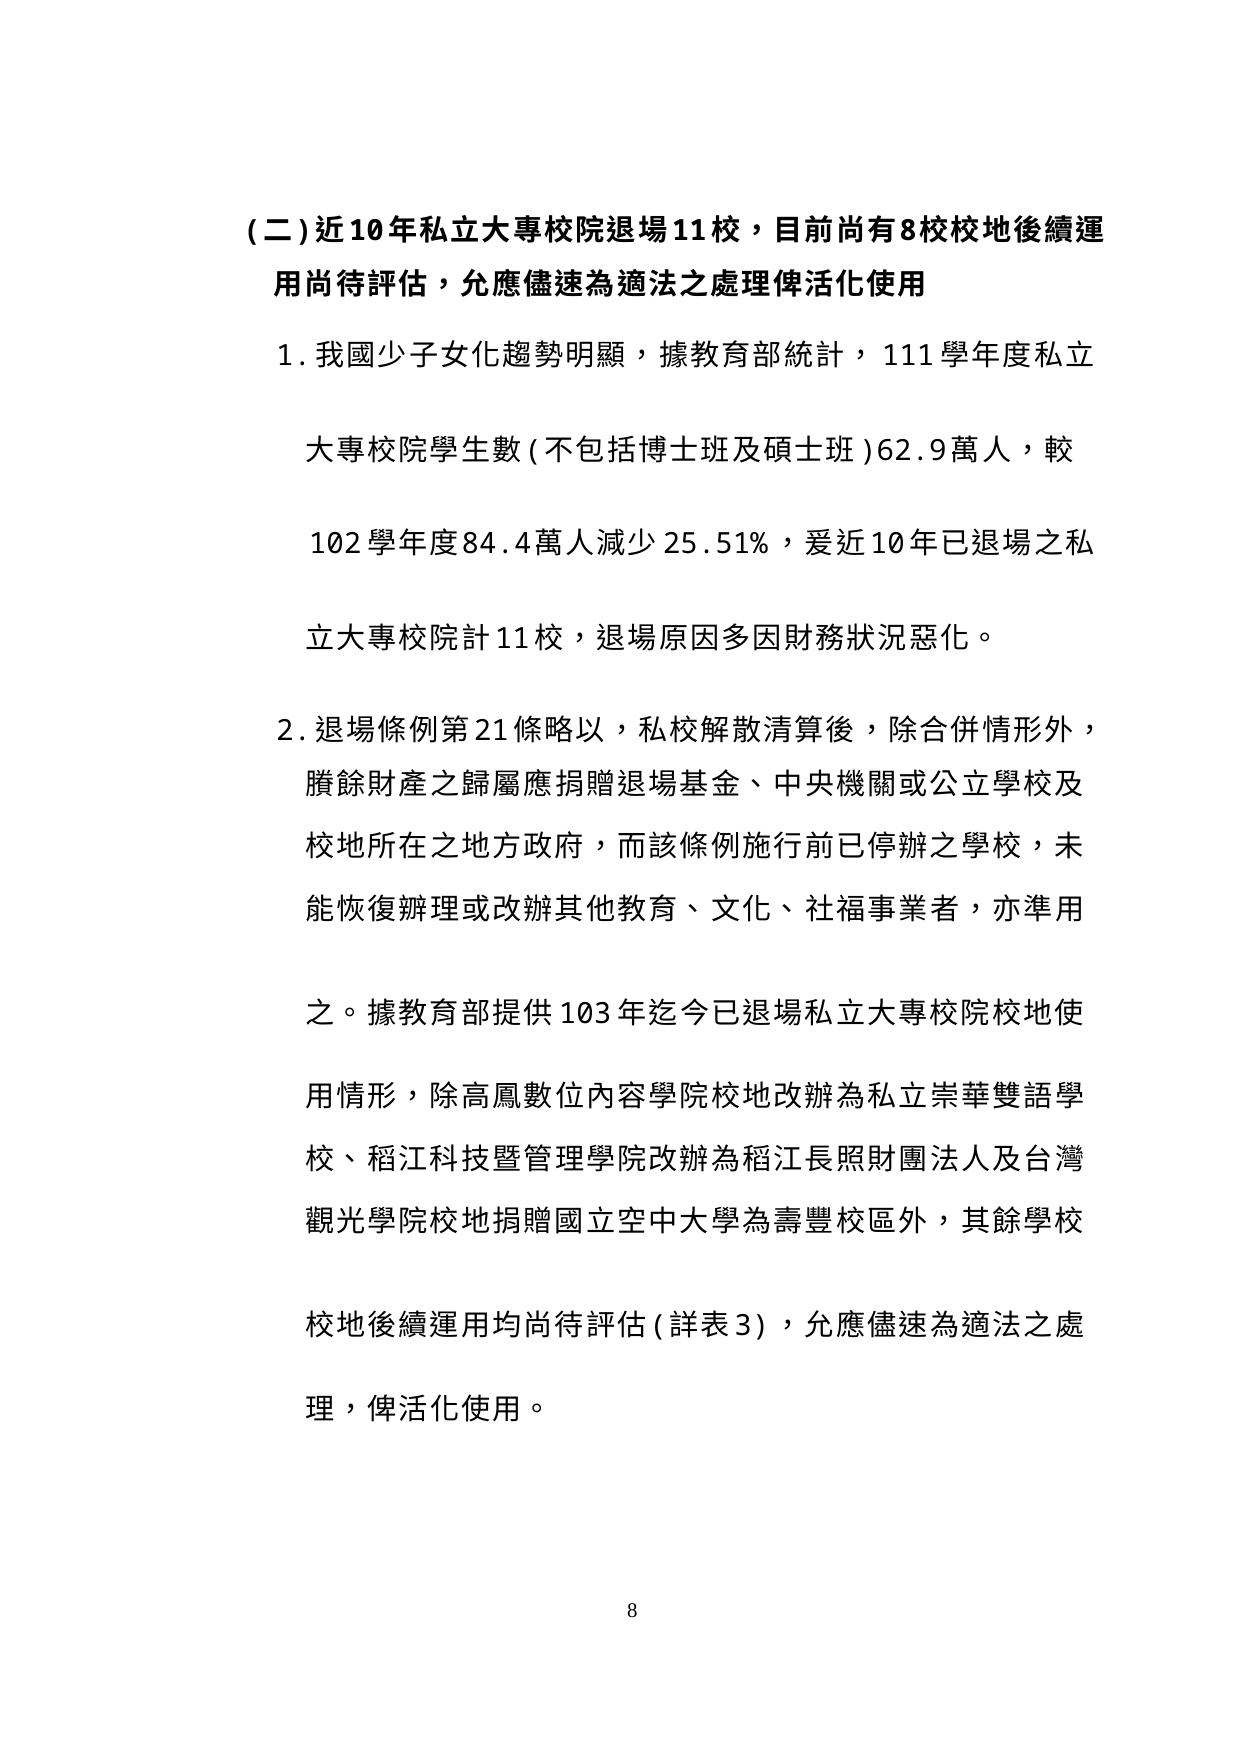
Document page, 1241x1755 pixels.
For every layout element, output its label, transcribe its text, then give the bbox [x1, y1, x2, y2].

text (二)近10年私立大專校院退場11校，目前尚有8校校地後續運用尚待評估，允應儘速為適法之處理俾活化使用 [238, 177, 1106, 302]
text 1.我國少子女化趨勢明顯，據教育部統計，111學年度私立大專校院學生數(不包括博士班及碩士班)62.9萬人，較102學年度84.4萬人減少25.51%，爰近10年已退場之私立大專校院計11校，退場原因多因財務狀況惡化。 [267, 302, 1106, 677]
text 2.退場條例第21條略以，私校解散清算後，除合併情形外，賸餘財產之歸屬應捐贈退場基金、中央機關或公立學校及校地所在之地方政府，而該條例施行前已停辦之學校，未能恢復辧理或改辦其他教育、文化、社福事業者，亦準用之。據教育部提供103年迄今已退場私立大專校院校地使用情形，除高鳳數位內容學院校地改辦為私立崇華雙語學校、稻江科技暨管理學院改辦為稻江長照財團法人及台灣觀光學院校地捐贈國立空中大學為壽豐校區外，其餘學校校地後續運用均尚待評估(詳表3)，允應儘速為適法之處理，俾活化使用。 [267, 677, 1106, 1427]
